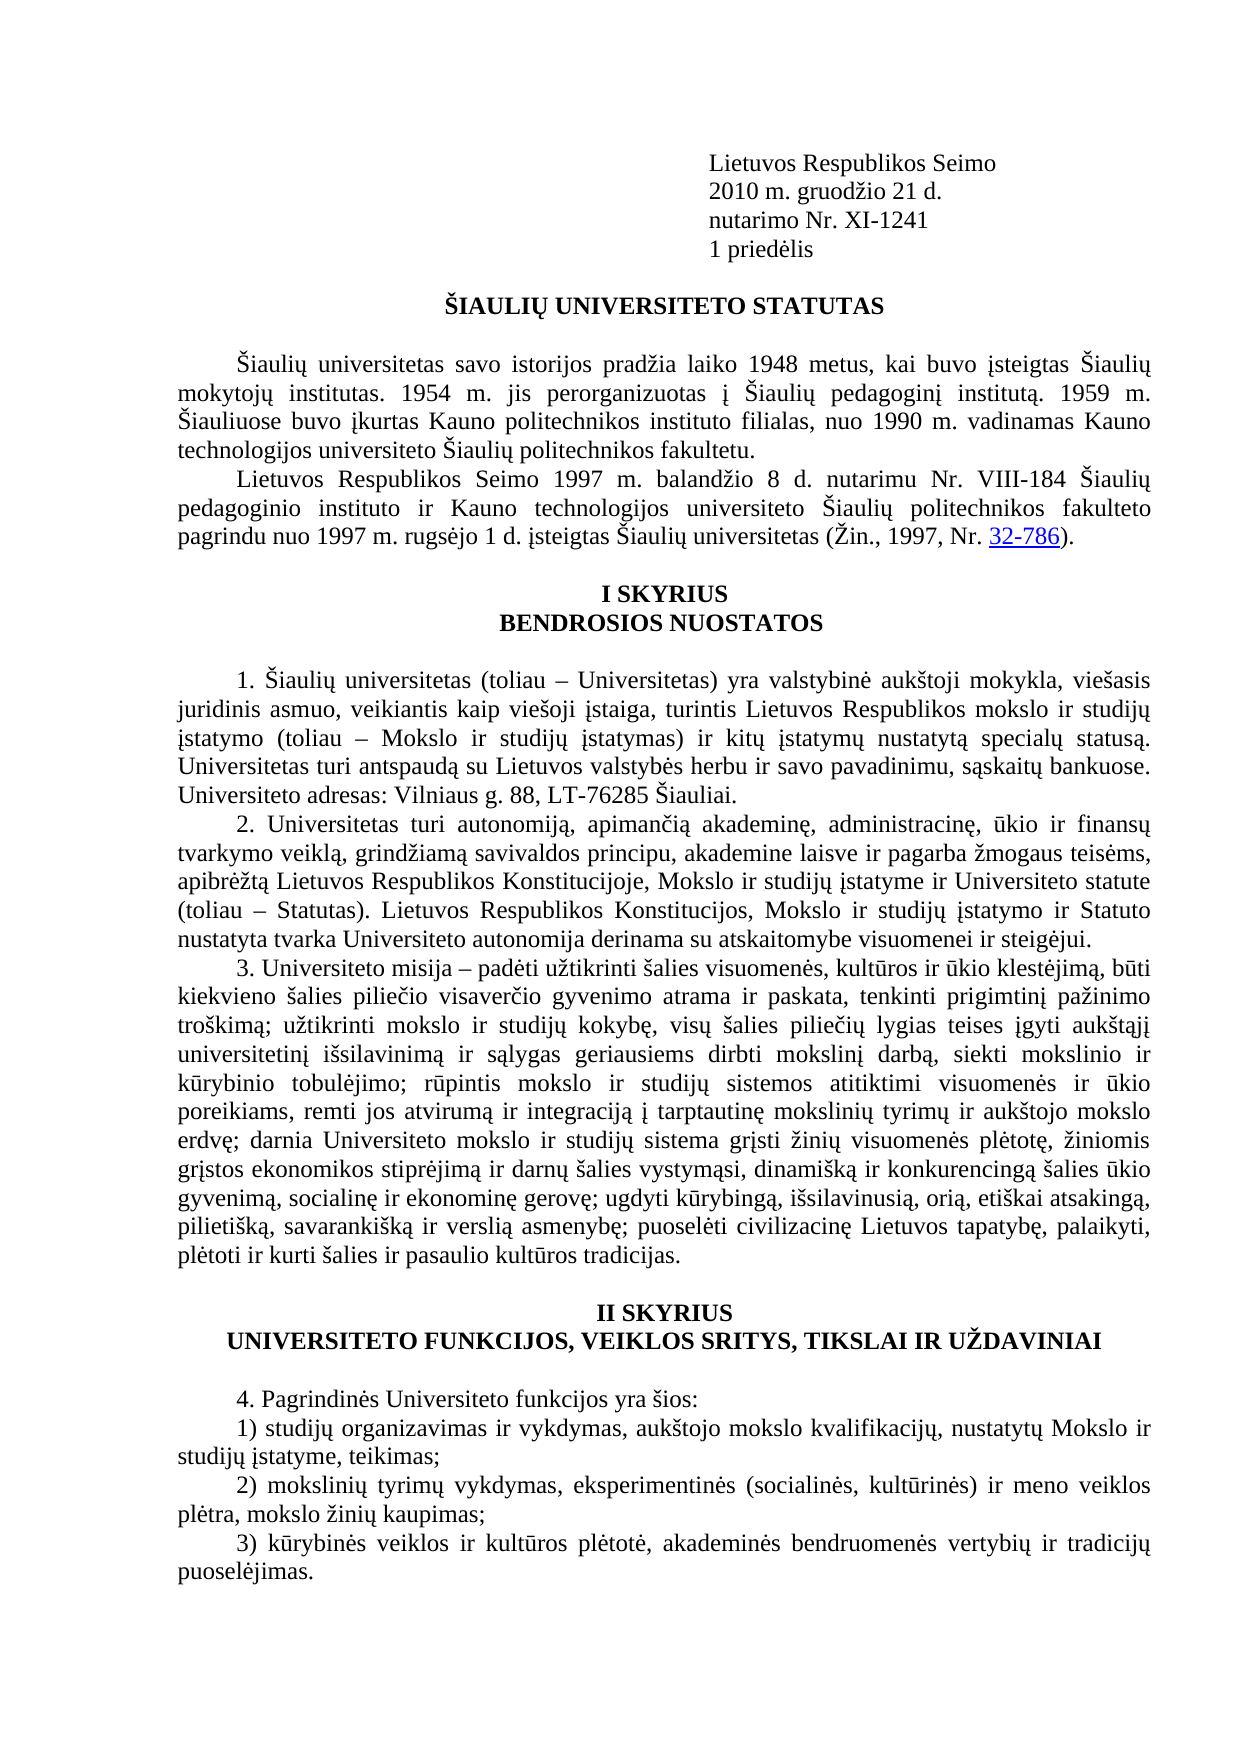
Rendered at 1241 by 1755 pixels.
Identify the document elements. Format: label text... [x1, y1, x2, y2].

text BENDROSIOS NUOSTATOS [177, 608, 1152, 636]
text ŠIAULIŲ UNIVERSITETO STATUTAS [177, 291, 1152, 320]
text 2) mokslinių tyrimų vykdymas, eksperimentinės (socialinės, kultūrinės) ir meno veiklos plėtra, mokslo žinių kaupimas; [177, 1470, 1152, 1528]
text 2. Universitetas turi autonomiją, apimančią akademinę, administracinę, ūkio ir finansų tvarkymo veiklą, grindžiamą savivaldos principu, akademine laisve ir pagarba žmogaus teisėms, apibrėžtą Lietuvos Respublikos Konstitucijoje, Mokslo ir studijų įstatyme ir Universiteto statute (toliau – Statutas). Lietuvos Respublikos Konstitucijos, Mokslo ir studijų įstatymo ir Statuto nustatyta tvarka Universiteto autonomija derinama su atskaitomybe visuomenei ir steigėjui. [177, 809, 1152, 953]
text nutarimo Nr. XI-1241 [177, 205, 1152, 234]
text UNIVERSITETO FUNKCIJOS, VEIKLOS SRITYS, TIKSLAI IR UŽDAVINIAI [177, 1326, 1152, 1355]
text 4. Pagrindinės Universiteto funkcijos yra šios: [177, 1384, 1152, 1413]
text 2010 m. gruodžio 21 d. [177, 176, 1152, 205]
text Šiaulių universitetas savo istorijos pradžia laiko 1948 metus, kai buvo įsteigtas Šiaulių mokytojų institutas. 1954 m. jis perorganizuotas į Šiaulių pedagoginį institutą. 1959 m. Šiauliuose buvo įkurtas Kauno politechnikos instituto filialas, nuo 1990 m. vadinamas Kauno technologijos universiteto Šiaulių politechnikos fakultetu. [177, 349, 1152, 464]
text 1 priedėlis [177, 234, 1152, 263]
text 1) studijų organizavimas ir vykdymas, aukštojo mokslo kvalifikacijų, nustatytų Mokslo ir studijų įstatyme, teikimas; [177, 1413, 1152, 1470]
text II SKYRIUS [177, 1298, 1152, 1326]
text Lietuvos Respublikos Seimo [177, 148, 1152, 176]
text I SKYRIUS [177, 579, 1152, 608]
text 3. Universiteto misija – padėti užtikrinti šalies visuomenės, kultūros ir ūkio klestėjimą, būti kiekvieno šalies piliečio visaverčio gyvenimo atrama ir paskata, tenkinti prigimtinį pažinimo troškimą; užtikrinti mokslo ir studijų kokybę, visų šalies piliečių lygias teises įgyti aukštąjį universitetinį išsilavinimą ir sąlygas geriausiems dirbti mokslinį darbą, siekti mokslinio ir kūrybinio tobulėjimo; rūpintis mokslo ir studijų sistemos atitiktimi visuomenės ir ūkio poreikiams, remti jos atvirumą ir integraciją į tarptautinę mokslinių tyrimų ir aukštojo mokslo erdvę; darnia Universiteto mokslo ir studijų sistema grįsti žinių visuomenės plėtotę, žiniomis grįstos ekonomikos stiprėjimą ir darnų šalies vystymąsi, dinamišką ir konkurencingą šalies ūkio gyvenimą, socialinę ir ekonominę gerovę; ugdyti kūrybingą, išsilavinusią, orią, etiškai atsakingą, pilietišką, savarankišką ir verslią asmenybę; puoselėti civilizacinę Lietuvos tapatybę, palaikyti, plėtoti ir kurti šalies ir pasaulio kultūros tradicijas. [177, 953, 1152, 1269]
text 3) kūrybinės veiklos ir kultūros plėtotė, akademinės bendruomenės vertybių ir tradicijų puoselėjimas. [177, 1528, 1152, 1585]
text 1. Šiaulių universitetas (toliau – Universitetas) yra valstybinė aukštoji mokykla, viešasis juridinis asmuo, veikiantis kaip viešoji įstaiga, turintis Lietuvos Respublikos mokslo ir studijų įstatymo (toliau – Mokslo ir studijų įstatymas) ir kitų įstatymų nustatytą specialų statusą. Universitetas turi antspaudą su Lietuvos valstybės herbu ir savo pavadinimu, sąskaitų bankuose. Universiteto adresas: Vilniaus g. 88, LT-76285 Šiauliai. [177, 665, 1152, 809]
text Lietuvos Respublikos Seimo 1997 m. balandžio 8 d. nutarimu Nr. VIII-184 Šiaulių pedagoginio instituto ir Kauno technologijos universiteto Šiaulių politechnikos fakulteto pagrindu nuo 1997 m. rugsėjo 1 d. įsteigtas Šiaulių universitetas (Žin., 1997, Nr. 32-786). [177, 464, 1152, 550]
